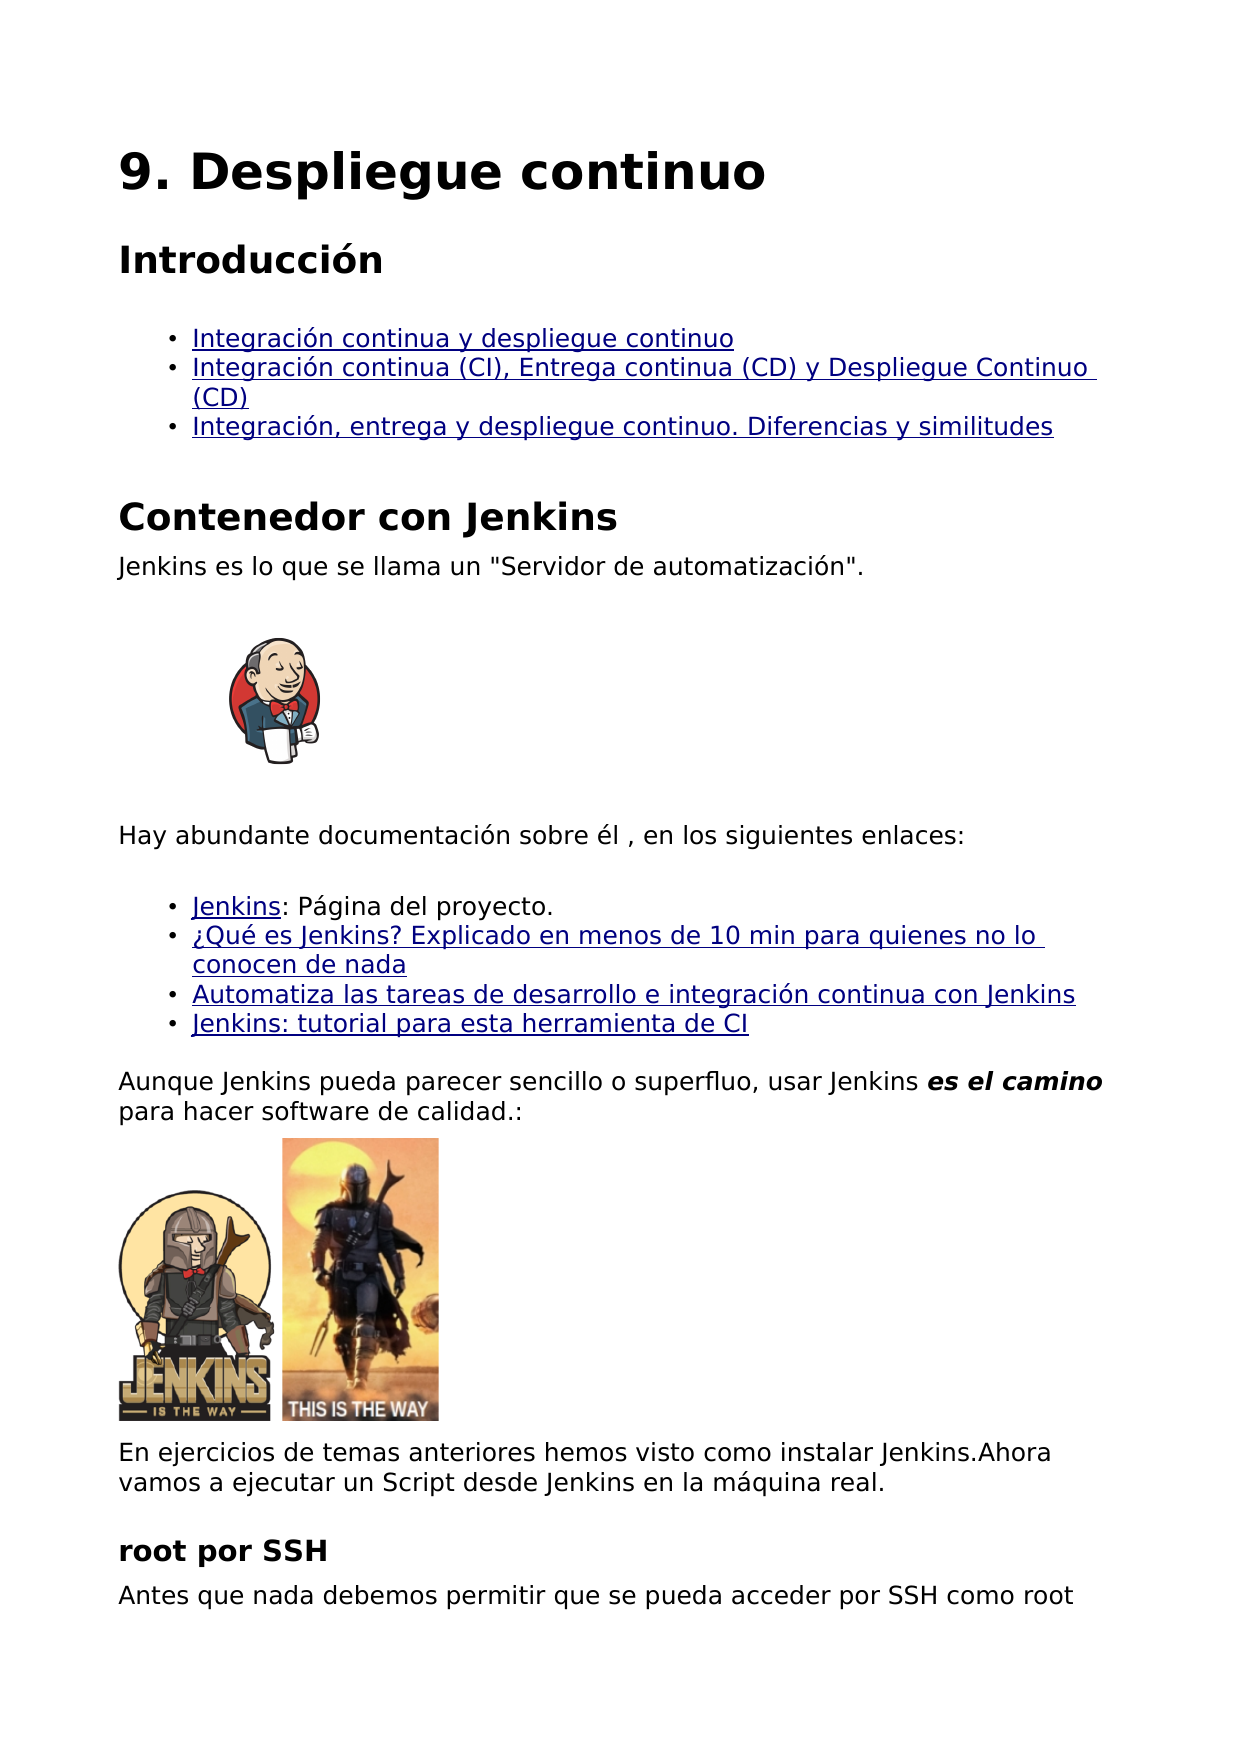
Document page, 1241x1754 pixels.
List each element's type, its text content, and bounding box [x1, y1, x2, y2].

subtitle 9. Despliegue continuo [118, 143, 1122, 201]
list ¿Qué es Jenkins? Explicado en menos de 10 min para quienes no lo conocen de nada [177, 921, 1122, 980]
text Jenkins es lo que se llama un "Servidor de automatización". [118, 552, 1122, 581]
list Integración, entrega y despliegue continuo. Diferencias y similitudes [177, 412, 1122, 441]
picture [282, 1138, 439, 1421]
subtitle Contenedor con Jenkins [118, 496, 1122, 539]
list Integración continua y despliegue continuo [177, 324, 1122, 354]
list Integración continua (CI), Entrega continua (CD) y Despliegue Continuo (CD) [177, 354, 1122, 412]
subtitle Introducción [118, 239, 1122, 282]
subtitle root por SSH [118, 1534, 1122, 1568]
text Antes que nada debemos permitir que se pueda acceder por SSH como root [118, 1581, 1122, 1610]
text En ejercicios de temas anteriores hemos visto como instalar Jenkins.Ahora vamos a ejecutar un Script desde Jenkins en la máquina real. [118, 1438, 1122, 1497]
picture [118, 1190, 275, 1421]
list Automatiza las tareas de desarrollo e integración continua con Jenkins [177, 980, 1122, 1009]
list Jenkins: tutorial para esta herramienta de CI [177, 1009, 1122, 1038]
list Jenkins: Página del proyecto. [177, 892, 1122, 921]
picture [118, 593, 431, 809]
text Hay abundante documentación sobre él , en los siguientes enlaces: [118, 821, 1122, 850]
text Aunque Jenkins pueda parecer sencillo o superfluo, usar Jenkins es el camino para hacer software de calidad.: [118, 1068, 1122, 1126]
